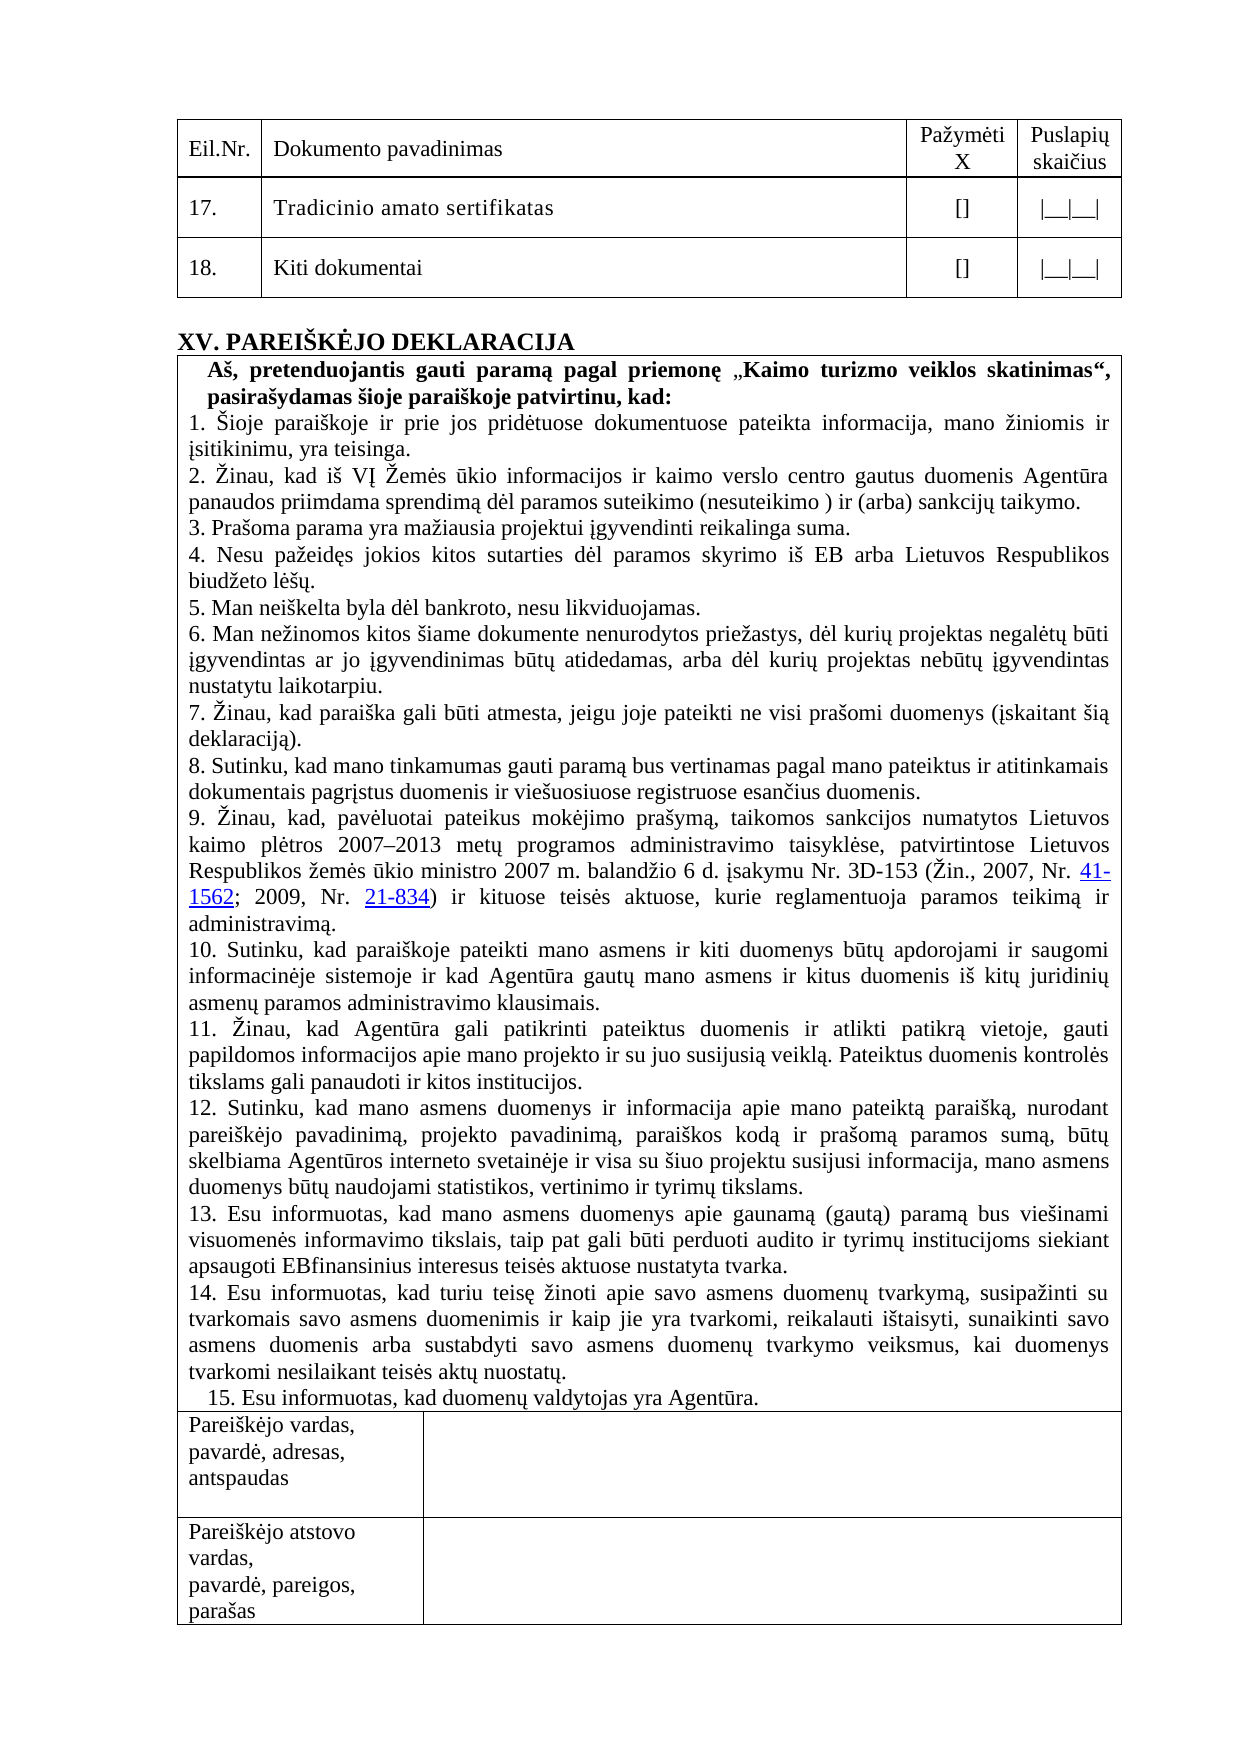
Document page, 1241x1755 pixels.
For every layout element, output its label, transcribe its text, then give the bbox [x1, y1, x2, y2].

table_cell [][] [907, 238, 1017, 297]
table_cell [424, 1412, 1121, 1517]
table_header Eil.Nr. [178, 120, 261, 176]
table_cell Tradicinio amato sertifikatas [262, 178, 906, 237]
table_header Pažymėti X [907, 120, 1017, 176]
text XV. PAREIŠKĖJO DEKLARACIJA [177, 327, 1122, 355]
table_cell |__|__| [1018, 178, 1121, 237]
table_cell 17. [178, 178, 261, 237]
table_cell [][] [907, 178, 1017, 237]
table_cell [424, 1518, 1121, 1623]
table_header Puslapių skaičius [1018, 120, 1121, 176]
table_cell 18. [178, 238, 261, 297]
table_cell |__|__| [1018, 238, 1121, 297]
table_cell Pareiškėjo atstovo vardas, pavardė, pareigos, parašas [178, 1518, 423, 1623]
table_cell Pareiškėjo vardas, pavardė, adresas, antspaudas [178, 1412, 423, 1517]
table_cell Kiti dokumentai [262, 238, 906, 297]
table_header Dokumento pavadinimas [262, 120, 906, 176]
table_header Aš, pretenduojantis gauti paramą pagal priemonę „Kaimo turizmo veiklos skatinimas“, pasirašydamas šioje paraiškoje patvirtinu, kad: 1. Šioje paraiškoje ir prie jos pridėtuose dokumentuose pateikta informacija, mano žiniomis ir įsitikinimu, yra teisinga. 2. Žinau, kad iš VĮ Žemės ūkio informacijos ir kaimo verslo centro gautus duomenis Agentūra panaudos priimdama sprendimą dėl paramos suteikimo (nesuteikimo ) ir (arba) sankcijų taikymo. 3. Prašoma parama yra mažiausia projektui įgyvendinti reikalinga suma. 4. Nesu pažeidęs jokios kitos sutarties dėl paramos skyrimo iš EB arba Lietuvos Respublikos biudžeto lėšų. 5. Man neiškelta byla dėl bankroto, nesu likviduojamas. 6. Man nežinomos kitos šiame dokumente nenurodytos priežastys, dėl kurių projektas negalėtų būti įgyvendintas ar jo įgyvendinimas būtų atidedamas, arba dėl kurių projektas nebūtų įgyvendintas nustatytu laikotarpiu. 7. Žinau, kad paraiška gali būti atmesta, jeigu joje pateikti ne visi prašomi duomenys (įskaitant šią deklaraciją). 8. Sutinku, kad mano tinkamumas gauti paramą bus vertinamas pagal mano pateiktus ir atitinkamais dokumentais pagrįstus duomenis ir viešuosiuose registruose esančius duomenis. 9. Žinau, kad, pavėluotai pateikus mokėjimo prašymą, taikomos sankcijos numatytos Lietuvos kaimo plėtros 2007–2013 metų programos administravimo taisyklėse, patvirtintose Lietuvos Respublikos žemės ūkio ministro 2007 m. balandžio 6 d. įsakymu Nr. 3D-153 (Žin., 2007, Nr. 41-1562; 2009, Nr. 21-834) ir kituose teisės aktuose, kurie reglamentuoja paramos teikimą ir administravimą. 10. Sutinku, kad paraiškoje pateikti mano asmens ir kiti duomenys būtų apdorojami ir saugomi informacinėje sistemoje ir kad Agentūra gautų mano asmens ir kitus duomenis iš kitų juridinių asmenų paramos administravimo klausimais. 11. Žinau, kad Agentūra gali patikrinti pateiktus duomenis ir atlikti patikrą vietoje, gauti papildomos informacijos apie mano projekto ir su juo susijusią veiklą. Pateiktus duomenis kontrolės tikslams gali panaudoti ir kitos institucijos. 12. Sutinku, kad mano asmens duomenys ir informacija apie mano pateiktą paraišką, nurodant pareiškėjo pavadinimą, projekto pavadinimą, paraiškos kodą ir prašomą paramos sumą, būtų skelbiama Agentūros interneto svetainėje ir visa su šiuo projektu susijusi informacija, mano asmens duomenys būtų naudojami statistikos, vertinimo ir tyrimų tikslams. 13. Esu informuotas, kad mano asmens duomenys apie gaunamą (gautą) paramą bus viešinami visuomenės informavimo tikslais, taip pat gali būti perduoti audito ir tyrimų institucijoms siekiant apsaugoti EBfinansinius interesus teisės aktuose nustatyta tvarka. 14. Esu informuotas, kad turiu teisę žinoti apie savo asmens duomenų tvarkymą, susipažinti su tvarkomais savo asmens duomenimis ir kaip jie yra tvarkomi, reikalauti ištaisyti, sunaikinti savo asmens duomenis arba sustabdyti savo asmens duomenų tvarkymo veiksmus, kai duomenys tvarkomi nesilaikant teisės aktų nuostatų. 15. Esu informuotas, kad duomenų valdytojas yra Agentūra. [178, 356, 1121, 1411]
